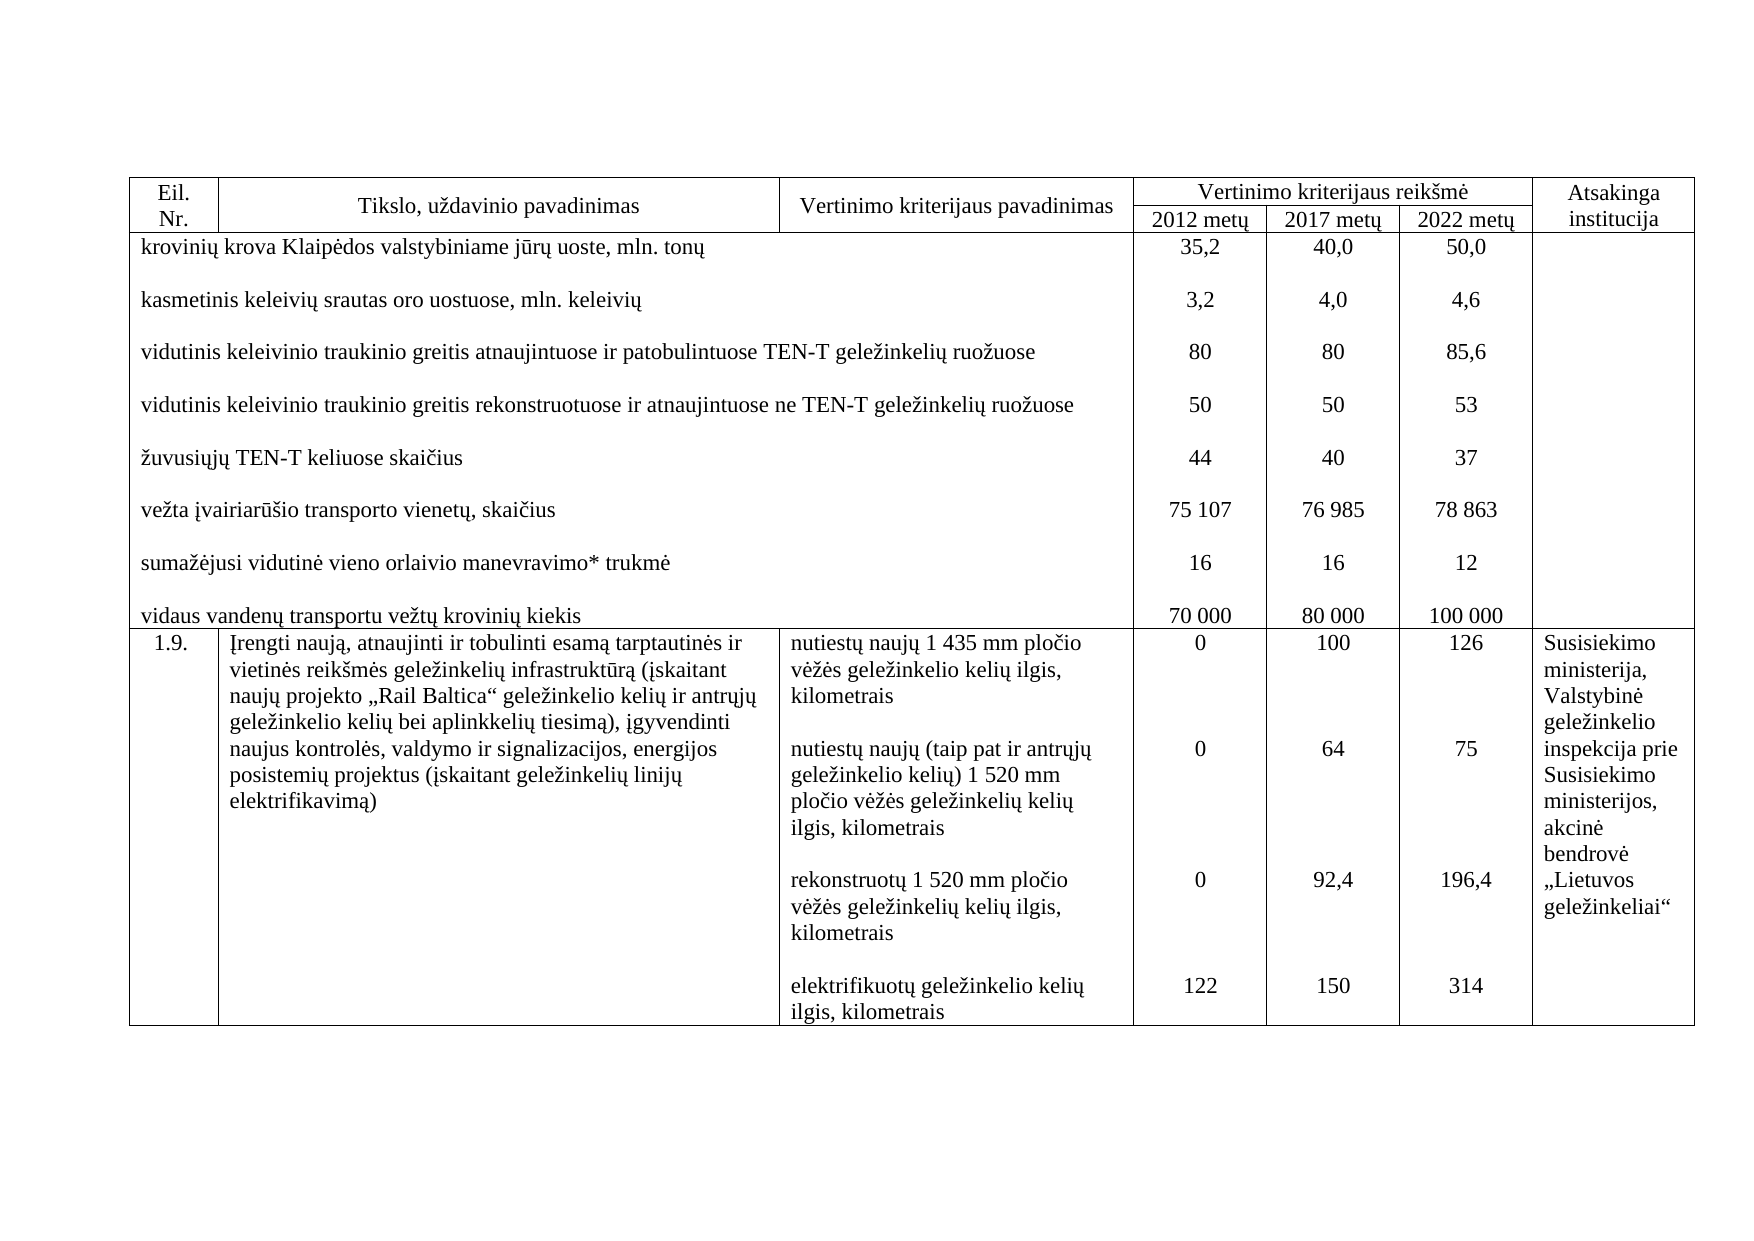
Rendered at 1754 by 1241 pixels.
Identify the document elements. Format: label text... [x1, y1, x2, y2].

table_cell Įrengti naują, atnaujinti ir tobulinti esamą tarptautinės ir vietinės reikšmės geležinkelių infrastruktūrą (įskaitant naujų projekto „Rail Baltica“ geležinkelio kelių ir antrųjų geležinkelio kelių bei aplinkkelių tiesimą), įgyvendinti naujus kontrolės, valdymo ir signalizacijos, energijos posistemių projektus (įskaitant geležinkelių linijų elektrifikavimą) [219, 629, 779, 1025]
table_header Atsakinga institucija [1533, 178, 1694, 232]
table_cell Susisiekimo ministerija, Valstybinė geležinkelio inspekcija prie Susisiekimo ministerijos, akcinė bendrovė „Lietuvos geležinkeliai“ [1533, 629, 1694, 1025]
table_cell nutiestų naujų 1 435 mm pločio vėžės geležinkelio kelių ilgis, kilometrais nutiestų naujų (taip pat ir antrųjų geležinkelio kelių) 1 520 mm pločio vėžės geležinkelių kelių ilgis, kilometrais rekonstruotų 1 520 mm pločio vėžės geležinkelių kelių ilgis, kilometrais elektrifikuotų geležinkelio kelių ilgis, kilometrais [780, 629, 1133, 1025]
table_cell 2022 metų [1400, 206, 1532, 232]
table_header Eil. Nr. [130, 178, 218, 232]
table_cell 2012 metų [1134, 206, 1266, 232]
table_cell 126 75 196,4 314 [1400, 629, 1532, 1025]
table_header Vertinimo kriterijaus pavadinimas [780, 178, 1133, 232]
table_cell 0 0 0 122 [1134, 629, 1266, 1025]
table_cell 50,0 4,6 85,6 53 37 78 863 12 100 000 [1400, 233, 1532, 628]
table_cell krovinių krova Klaipėdos valstybiniame jūrų uoste, mln. tonų kasmetinis keleivių srautas oro uostuose, mln. keleivių vidutinis keleivinio traukinio greitis atnaujintuose ir patobulintuose TEN-T geležinkelių ruožuose vidutinis keleivinio traukinio greitis rekonstruotuose ir atnaujintuose ne TEN-T geležinkelių ruožuose žuvusiųjų TEN-T keliuose skaičius vežta įvairiarūšio transporto vienetų, skaičius sumažėjusi vidutinė vieno orlaivio manevravimo* trukmė vidaus vandenų transportu vežtų krovinių kiekis [130, 233, 1133, 628]
table_cell 35,2 3,2 80 50 44 75 107 16 70 000 [1134, 233, 1266, 628]
table_cell [1533, 233, 1694, 628]
table_cell 1.9. [130, 629, 218, 1025]
table_header Tikslo, uždavinio pavadinimas [219, 178, 779, 232]
table_cell 100 64 92,4 150 [1267, 629, 1399, 1025]
table_cell 2017 metų [1267, 206, 1399, 232]
table_cell 40,0 4,0 80 50 40 76 985 16 80 000 [1267, 233, 1399, 628]
table_header Vertinimo kriterijaus reikšmė [1134, 178, 1532, 204]
